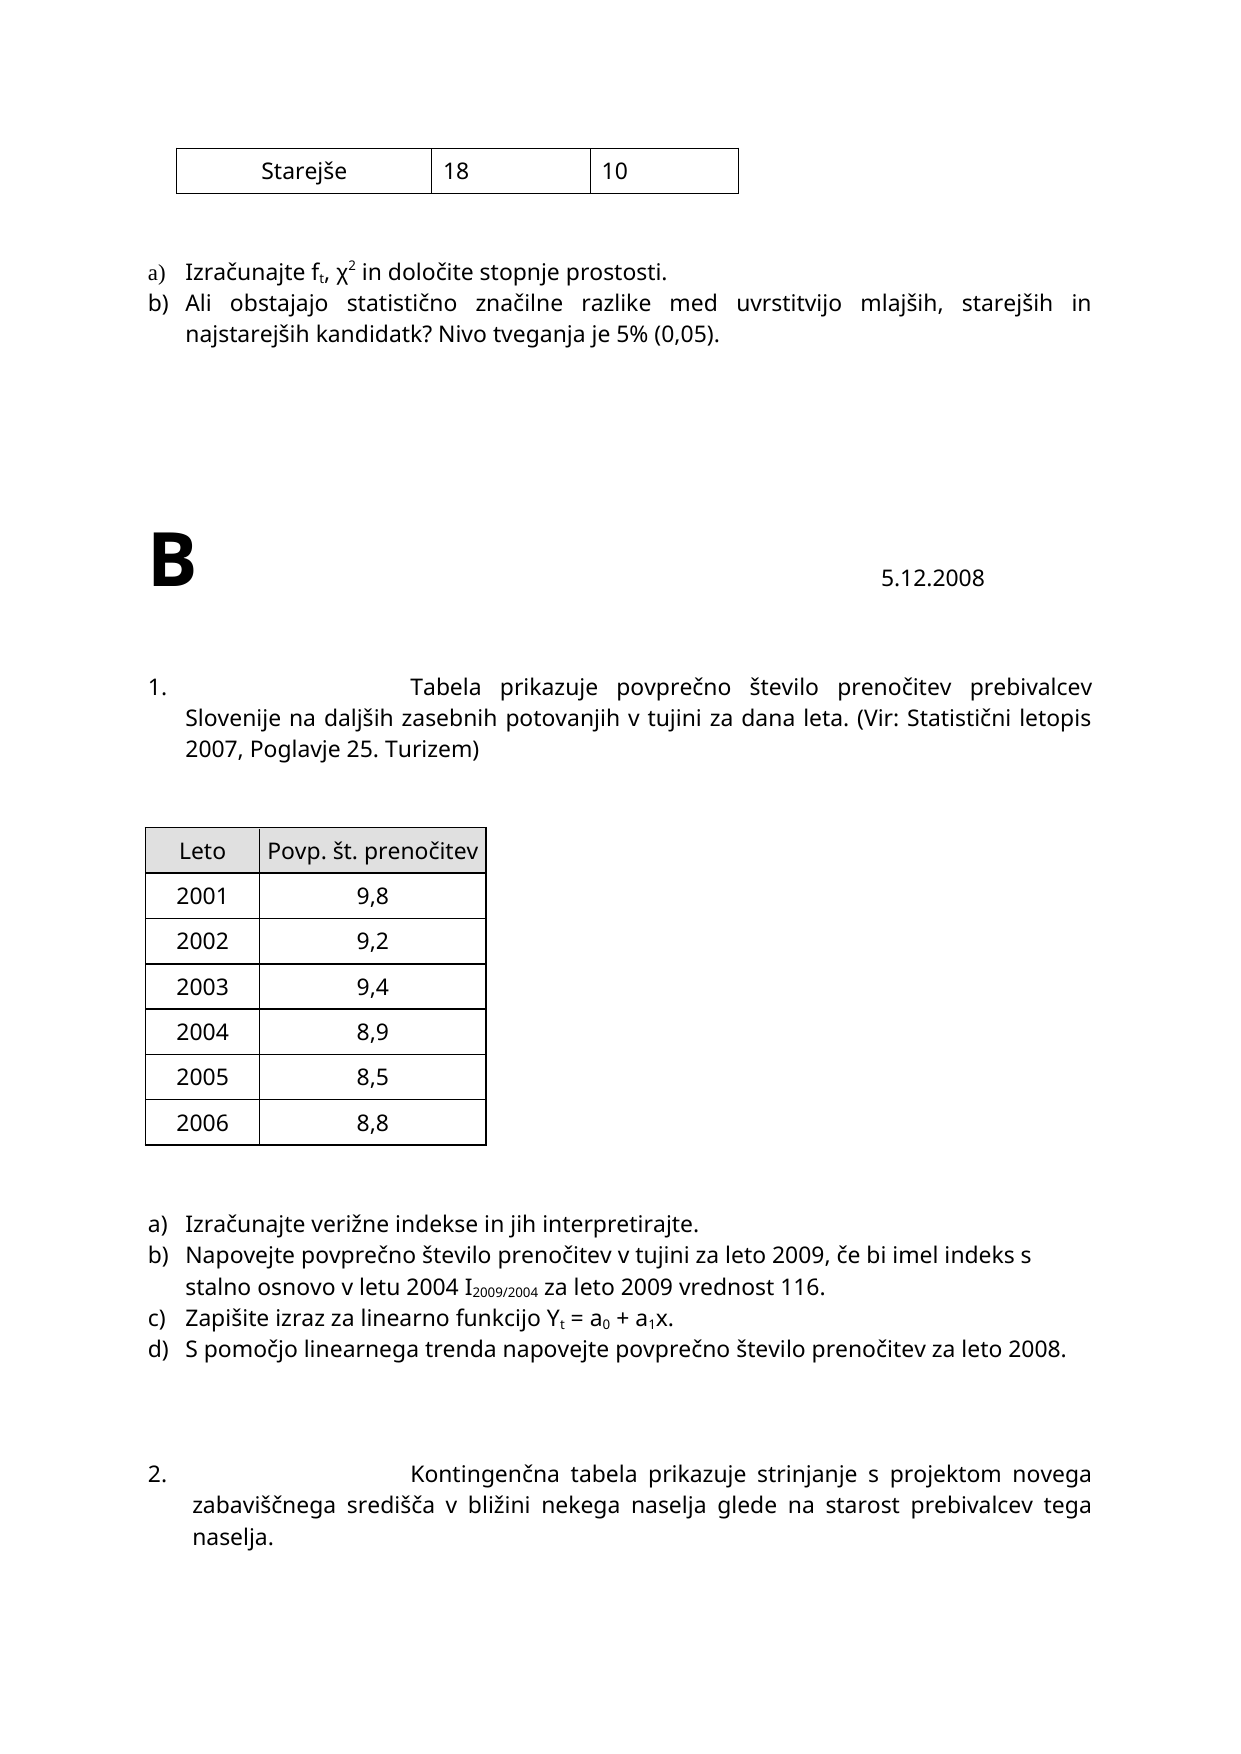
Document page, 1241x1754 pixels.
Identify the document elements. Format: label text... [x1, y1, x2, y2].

list Napovejte povprečno število prenočitev v tujini za leto 2009, če bi imel indeks s stalno osnovo v letu 2004 I2009/2004 za leto 2009 vrednost 116. [148, 1239, 1093, 1302]
table_cell 8,9 [260, 1010, 485, 1053]
table_cell 9,2 [260, 919, 485, 963]
list Izračunajte ft, χ2 in določite stopnje prostosti. [148, 256, 1093, 287]
table_cell 2004 [146, 1010, 259, 1053]
table_header Povp. št. prenočitev [260, 828, 485, 872]
subtitle B 5.12.2008 [148, 506, 1093, 608]
list Kontingenčna tabela prikazuje strinjanje s projektom novega zabaviščnega središča v bližini nekega naselja glede na starost prebivalcev tega naselja. [148, 1458, 1093, 1552]
list Izračunajte verižne indekse in jih interpretirajte. [148, 1208, 1093, 1239]
table_header Leto [146, 828, 259, 872]
list Tabela prikazuje povprečno število prenočitev prebivalcev Slovenije na daljših zasebnih potovanjih v tujini za dana leta. (Vir: Statistični letopis 2007, Poglavje 25. Turizem) [148, 671, 1093, 764]
table_cell 2006 [146, 1100, 259, 1144]
list Ali obstajajo statistično značilne razlike med uvrstitvijo mlajših, starejših in najstarejših kandidatk? Nivo tveganja je 5% (0,05). [148, 287, 1093, 350]
table_cell 2005 [146, 1055, 259, 1099]
list S pomočjo linearnega trenda napovejte povprečno število prenočitev za leto 2008. [148, 1333, 1093, 1364]
table_cell 9,8 [260, 874, 485, 917]
table_cell 8,5 [260, 1055, 485, 1099]
table_cell 2001 [146, 874, 259, 917]
table_cell 2002 [146, 919, 259, 963]
table_cell 8,8 [260, 1100, 485, 1144]
table_cell 10 [591, 149, 738, 192]
list Zapišite izraz za linearno funkcijo Yt = a0 + a1x. [148, 1302, 1093, 1333]
table_cell 9,4 [260, 965, 485, 1008]
table_cell Starejše [177, 149, 431, 192]
table_cell 18 [432, 149, 590, 192]
table_cell 2003 [146, 965, 259, 1008]
